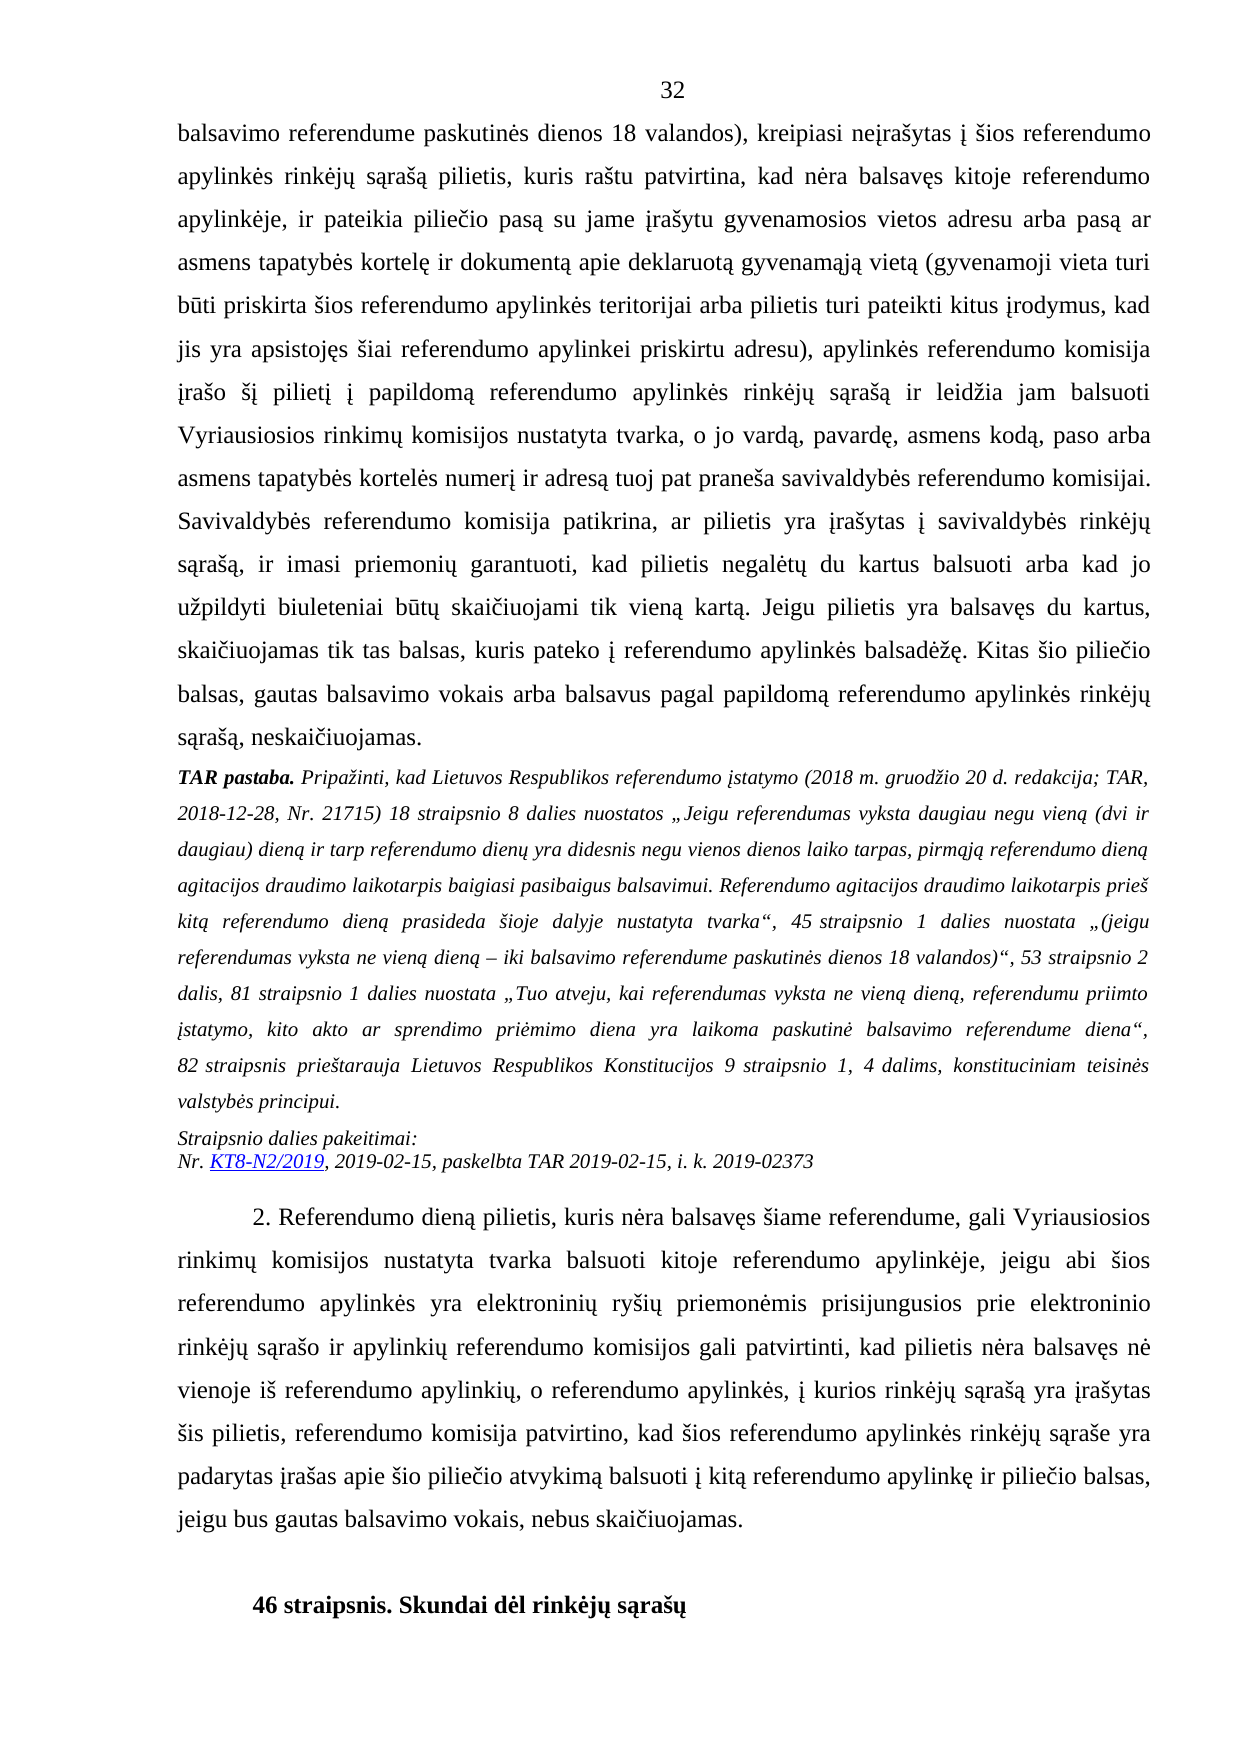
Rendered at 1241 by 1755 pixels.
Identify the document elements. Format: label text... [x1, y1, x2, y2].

text Nr. KT8-N2/2019, 2019-02-15, paskelbta TAR 2019-02-15, i. k. 2019-02373 [177, 1149, 1152, 1173]
text 46 straipsnis. Skundai dėl rinkėjų sąrašų [177, 1590, 1152, 1619]
text Straipsnio dalies pakeitimai: [177, 1125, 1152, 1149]
text balsavimo referendume paskutinės dienos 18 valandos), kreipiasi neįrašytas į šios referendumo apylinkės rinkėjų sąrašą pilietis, kuris raštu patvirtina, kad nėra balsavęs kitoje referendumo apylinkėje, ir pateikia piliečio pasą su jame įrašytu gyvenamosios vietos adresu arba pasą ar asmens tapatybės kortelę ir dokumentą apie deklaruotą gyvenamąją vietą (gyvenamoji vieta turi būti priskirta šios referendumo apylinkės teritorijai arba pilietis turi pateikti kitus įrodymus, kad jis yra apsistojęs šiai referendumo apylinkei priskirtu adresu), apylinkės referendumo komisija įrašo šį pilietį į papildomą referendumo apylinkės rinkėjų sąrašą ir leidžia jam balsuoti Vyriausiosios rinkimų komisijos nustatyta tvarka, o jo vardą, pavardę, asmens kodą, paso arba asmens tapatybės kortelės numerį ir adresą tuoj pat praneša savivaldybės referendumo komisijai. Savivaldybės referendumo komisija patikrina, ar pilietis yra įrašytas į savivaldybės rinkėjų sąrašą, ir imasi priemonių garantuoti, kad pilietis negalėtų du kartus balsuoti arba kad jo užpildyti biuleteniai būtų skaičiuojami tik vieną kartą. Jeigu pilietis yra balsavęs du kartus, skaičiuojamas tik tas balsas, kuris pateko į referendumo apylinkės balsadėžę. Kitas šio piliečio balsas, gautas balsavimo vokais arba balsavus pagal papildomą referendumo apylinkės rinkėjų sąrašą, neskaičiuojamas. [177, 118, 1152, 751]
text 2. Referendumo dieną pilietis, kuris nėra balsavęs šiame referendume, gali Vyriausiosios rinkimų komisijos nustatyta tvarka balsuoti kitoje referendumo apylinkėje, jeigu abi šios referendumo apylinkės yra elektroninių ryšių priemonėmis prisijungusios prie elektroninio rinkėjų sąrašo ir apylinkių referendumo komisijos gali patvirtinti, kad pilietis nėra balsavęs nė vienoje iš referendumo apylinkių, o referendumo apylinkės, į kurios rinkėjų sąrašą yra įrašytas šis pilietis, referendumo komisija patvirtino, kad šios referendumo apylinkės rinkėjų sąraše yra padarytas įrašas apie šio piliečio atvykimą balsuoti į kitą referendumo apylinkę ir piliečio balsas, jeigu bus gautas balsavimo vokais, nebus skaičiuojamas. [177, 1202, 1152, 1533]
text TAR pastaba. Pripažinti, kad Lietuvos Respublikos referendumo įstatymo (2018 m. gruodžio 20 d. redakcija; TAR, 2018-12-28, Nr. 21715) 18 straipsnio 8 dalies nuostatos „Jeigu referendumas vyksta daugiau negu vieną (dvi ir daugiau) dieną ir tarp referendumo dienų yra didesnis negu vienos dienos laiko tarpas, pirmąją referendumo dieną agitacijos draudimo laikotarpis baigiasi pasibaigus balsavimui. Referendumo agitacijos draudimo laikotarpis prieš kitą referendumo dieną prasideda šioje dalyje nustatyta tvarka“, 45 straipsnio 1 dalies nuostata „(jeigu referendumas vyksta ne vieną dieną – iki balsavimo referendume paskutinės dienos 18 valandos)“, 53 straipsnio 2 dalis, 81 straipsnio 1 dalies nuostata „Tuo atveju, kai referendumas vyksta ne vieną dieną, referendumu priimto įstatymo, kito akto ar sprendimo priėmimo diena yra laikoma paskutinė balsavimo referendume diena“, 82 straipsnis prieštarauja Lietuvos Respublikos Konstitucijos 9 straipsnio 1, 4 dalims, konstituciniam teisinės valstybės principui. [177, 765, 1152, 1113]
